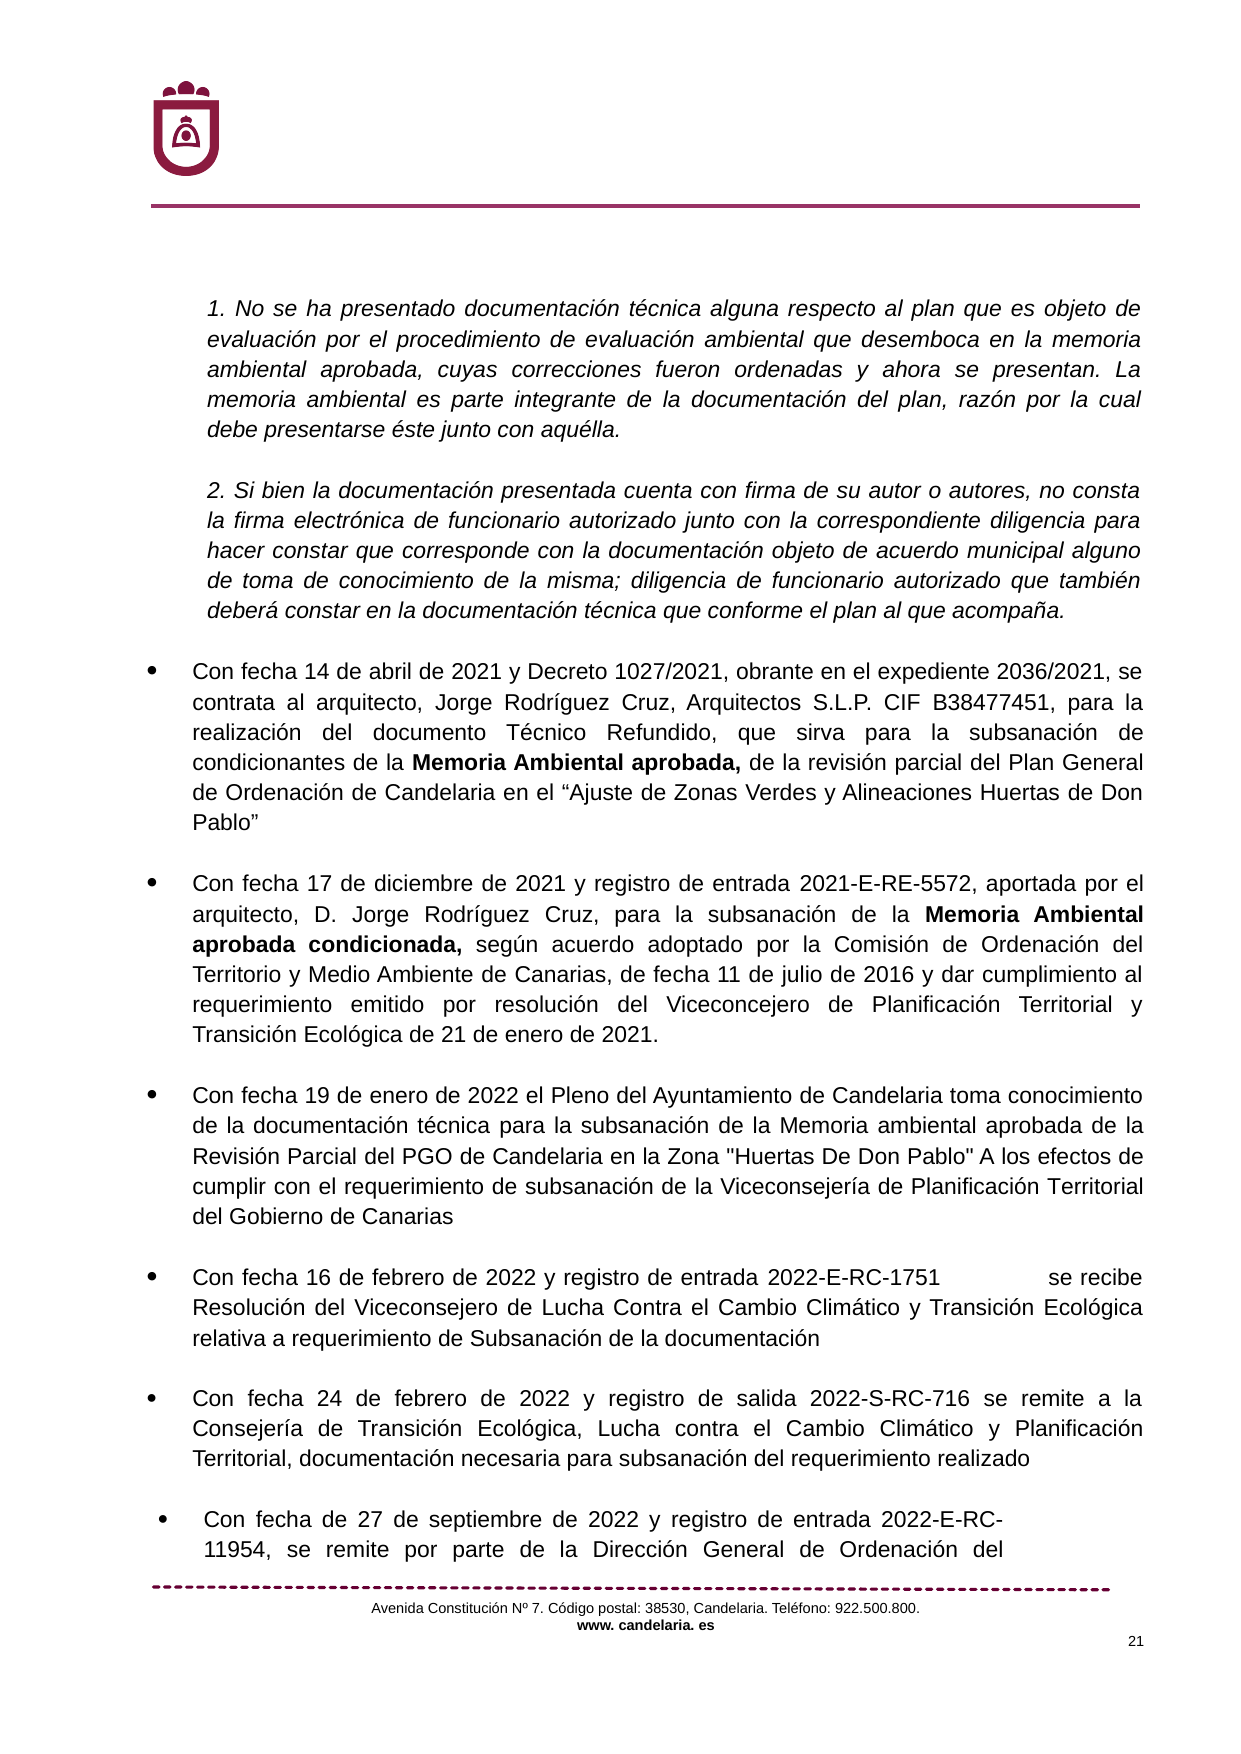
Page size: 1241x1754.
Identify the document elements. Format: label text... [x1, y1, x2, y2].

list Con fecha 17 de diciembre de 2021 y registro de entrada 2021-E-RE-5572, aportada por el arquitecto, D. Jorge Rodríguez Cruz, para la subsanación de la Memoria Ambiental aprobada condicionada, según acuerdo adoptado por la Comisión de Ordenación del Territorio y Medio Ambiente de Canarias, de fecha 11 de julio de 2016 y dar cumplimiento al requerimiento emitido por resolución del Viceconcejero de Planificación Territorial y Transición Ecológica de 21 de enero de 2021. [148, 870, 1144, 1048]
list Con fecha 14 de abril de 2021 y Decreto 1027/2021, obrante en el expediente 2036/2021, se contrata al arquitecto, Jorge Rodríguez Cruz, Arquitectos S.L.P. CIF B38477451, para la realización del documento Técnico Refundido, que sirva para la subsanación de condicionantes de la Memoria Ambiental aprobada, de la revisión parcial del Plan General de Ordenación de Candelaria en el “Ajuste de Zonas Verdes y Alineaciones Huertas de Don Pablo” [148, 658, 1144, 836]
list Con fecha 16 de febrero de 2022 y registro de entrada 2022-E-RC-1751 se recibe Resolución del Viceconsejero de Lucha Contra el Cambio Climático y Transición Ecológica relativa a requerimiento de Subsanación de la documentación [148, 1263, 1144, 1351]
list Con fecha 19 de enero de 2022 el Pleno del Ayuntamiento de Candelaria toma conocimiento de la documentación técnica para la subsanación de la Memoria ambiental aprobada de la Revisión Parcial del PGO de Candelaria en la Zona "Huertas De Don Pablo" A los efectos de cumplir con el requerimiento de subsanación de la Viceconsejería de Planificación Territorial del Gobierno de Canarias [148, 1082, 1144, 1229]
text 1. No se ha presentado documentación técnica alguna respecto al plan que es objeto de evaluación por el procedimiento de evaluación ambiental que desemboca en la memoria ambiental aprobada, cuyas correcciones fueron ordenadas y ahora se presentan. La memoria ambiental es parte integrante de la documentación del plan, razón por la cual debe presentarse éste junto con aquélla. [207, 295, 1144, 442]
table_header Con fecha de 27 de septiembre de 2022 y registro de entrada 2022-E-RC-11954, se remite por parte de la Dirección General de Ordenación del [148, 1507, 1015, 1563]
text 2. Si bien la documentación presentada cuenta con firma de su autor o autores, no consta la firma electrónica de funcionario autorizado junto con la correspondiente diligencia para hacer constar que corresponde con la documentación objeto de acuerdo municipal alguno de toma de conocimiento de la misma; diligencia de funcionario autorizado que también deberá constar en la documentación técnica que conforme el plan al que acompaña. [207, 477, 1144, 624]
list Con fecha 24 de febrero de 2022 y registro de salida 2022-S-RC-716 se remite a la Consejería de Transición Ecológica, Lucha contra el Cambio Climático y Planificación Territorial, documentación necesaria para subsanación del requerimiento realizado [148, 1385, 1144, 1472]
table_header [1015, 1507, 1240, 1563]
